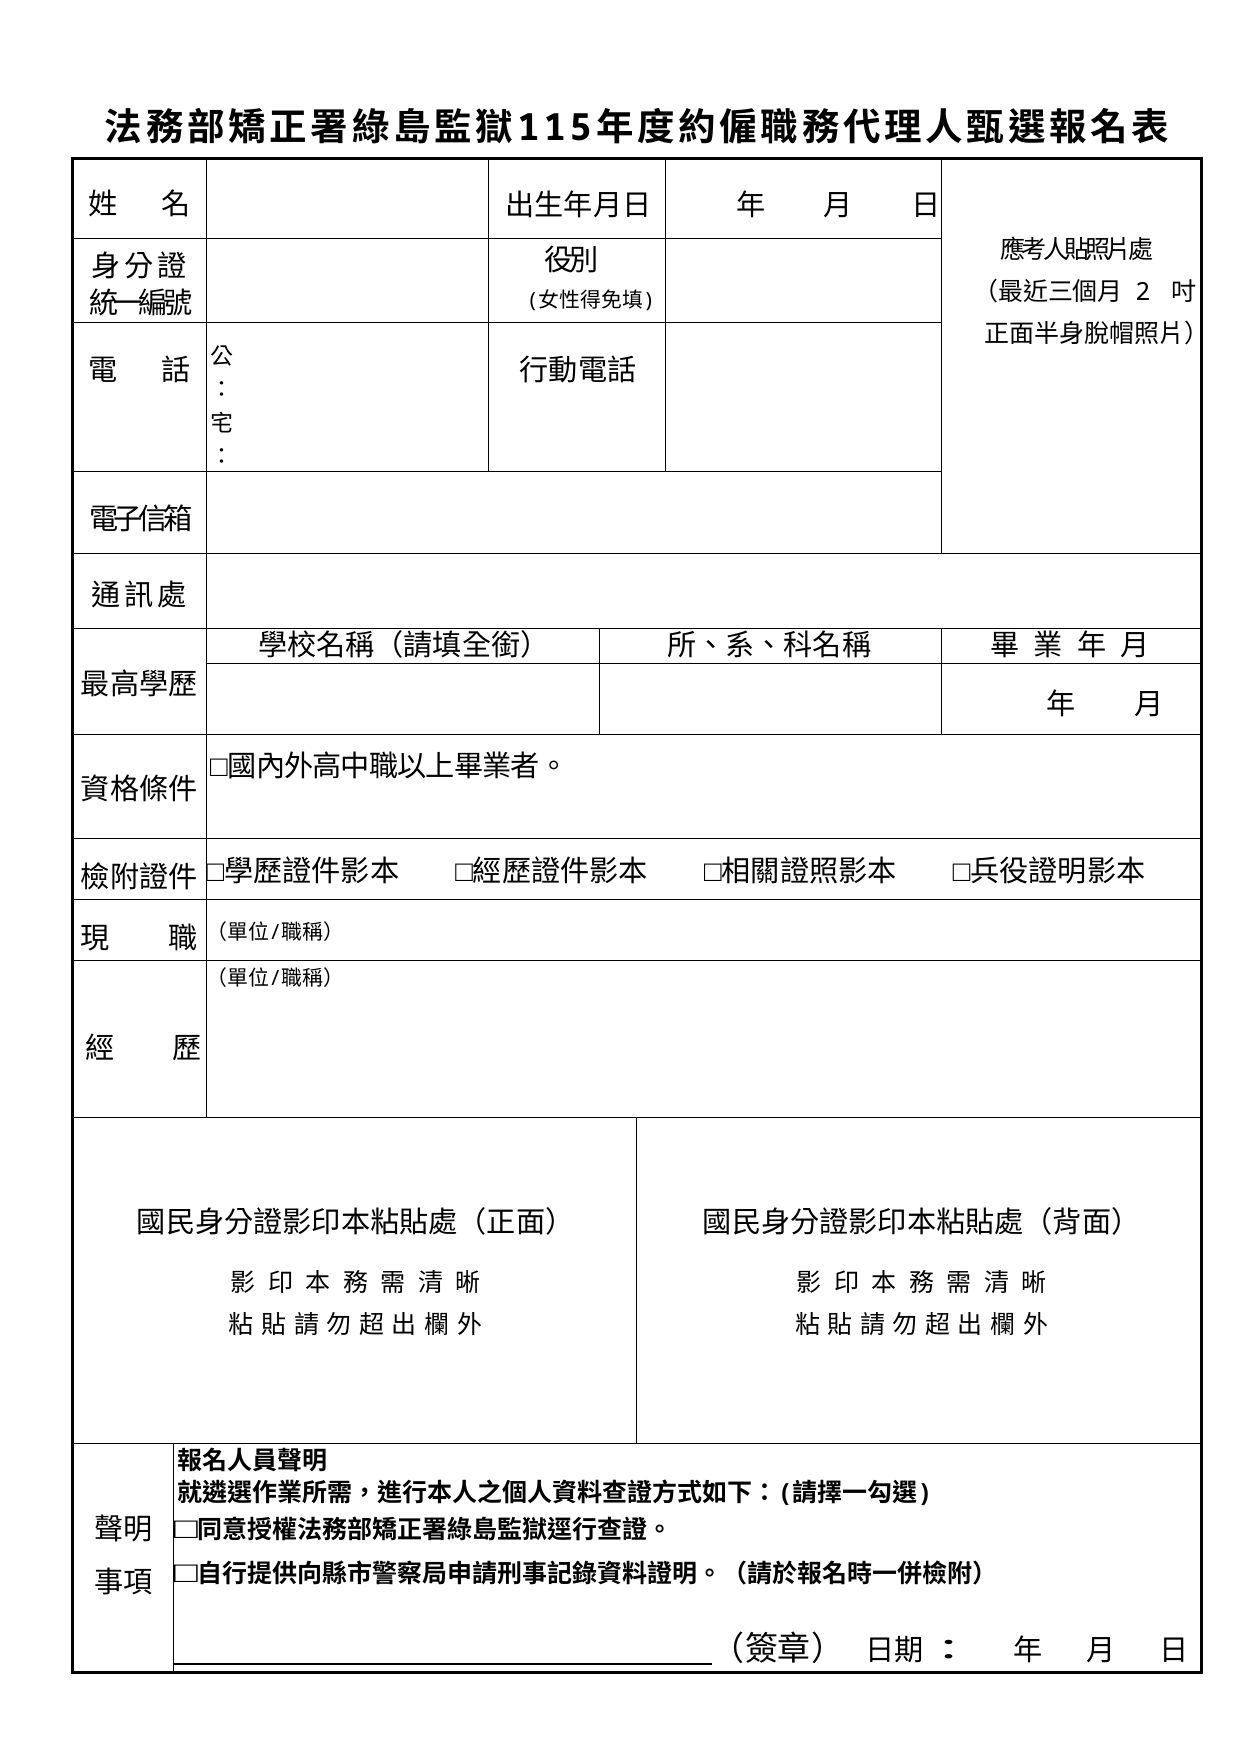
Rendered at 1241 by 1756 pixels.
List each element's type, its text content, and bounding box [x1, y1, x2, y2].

table_cell （單位/職稱） [207, 900, 1200, 960]
table_cell 通訊處 [74, 554, 206, 628]
table_cell 電子信箱 [74, 472, 206, 553]
table_cell 年 月 [942, 664, 1200, 734]
table_cell 所、系、科名稱 [600, 629, 941, 663]
table_header 年 月 日 [666, 160, 941, 238]
table_cell 公： 宅： [207, 323, 488, 471]
table_cell □學歷證件影本 [207, 839, 455, 899]
table_cell 電 話 [74, 323, 206, 471]
table_cell 最高學歷 [74, 629, 206, 734]
table_header [207, 160, 488, 238]
table_cell 國民身分證影印本粘貼處（正面） 影 印 本 務 需 清 晰粘貼請勿超出欄外 [74, 1118, 636, 1443]
text 法務部矯正署綠島監獄115年度約僱職務代理人甄選報名表 [58, 96, 1216, 151]
table_cell 現 職 [74, 900, 206, 960]
table_cell [207, 239, 488, 322]
table_cell 聲明 事項 [74, 1444, 173, 1671]
table_cell □經歷證件影本 [455, 839, 704, 899]
table_cell [207, 472, 941, 553]
table_cell [600, 664, 941, 734]
table_cell □國內外高中職以上畢業者。 [207, 735, 1200, 838]
table_cell [207, 664, 599, 734]
table_cell （單位/職稱） [207, 961, 1200, 1117]
table_header 姓 名 [74, 160, 206, 238]
table_cell [666, 323, 941, 471]
table_cell 國民身分證影印本粘貼處（背面） 影 印 本 務 需 清 晰粘貼請勿超出欄外 [637, 1118, 1200, 1443]
table_cell 檢附證件 [74, 839, 206, 899]
table_cell 身分證統一編號 [74, 239, 206, 322]
table_header 出生年月日 [489, 160, 665, 238]
table_cell □相關證照影本 [704, 839, 953, 899]
table_cell 資格條件 [74, 735, 206, 838]
table_cell 經 歷 [74, 961, 206, 1117]
table_cell 畢 業 年 月 [942, 629, 1200, 663]
table_cell [666, 239, 941, 322]
table_cell 報名人員聲明 就遴選作業所需，進行本人之個人資料查證方式如下：(請擇一勾選) □同意授權法務部矯正署綠島監獄逕行查證。 □自行提供向縣市警察局申請刑事記錄資料證明。（請於報名時一併檢附） [174, 1444, 1200, 1591]
table_cell （簽章） 日期： 年 月 日 [174, 1591, 1200, 1671]
table_cell 行動電話 [489, 323, 665, 471]
table_cell □兵役證明影本 [953, 839, 1200, 899]
table_cell 學校名稱（請填全銜） [207, 629, 599, 663]
table_cell 役別 (女性得免填) [489, 239, 665, 322]
table_header 應考人貼照片處 （最近三個月 2 吋正面半身脫帽照片） [942, 160, 1200, 553]
table_cell [207, 554, 1200, 628]
